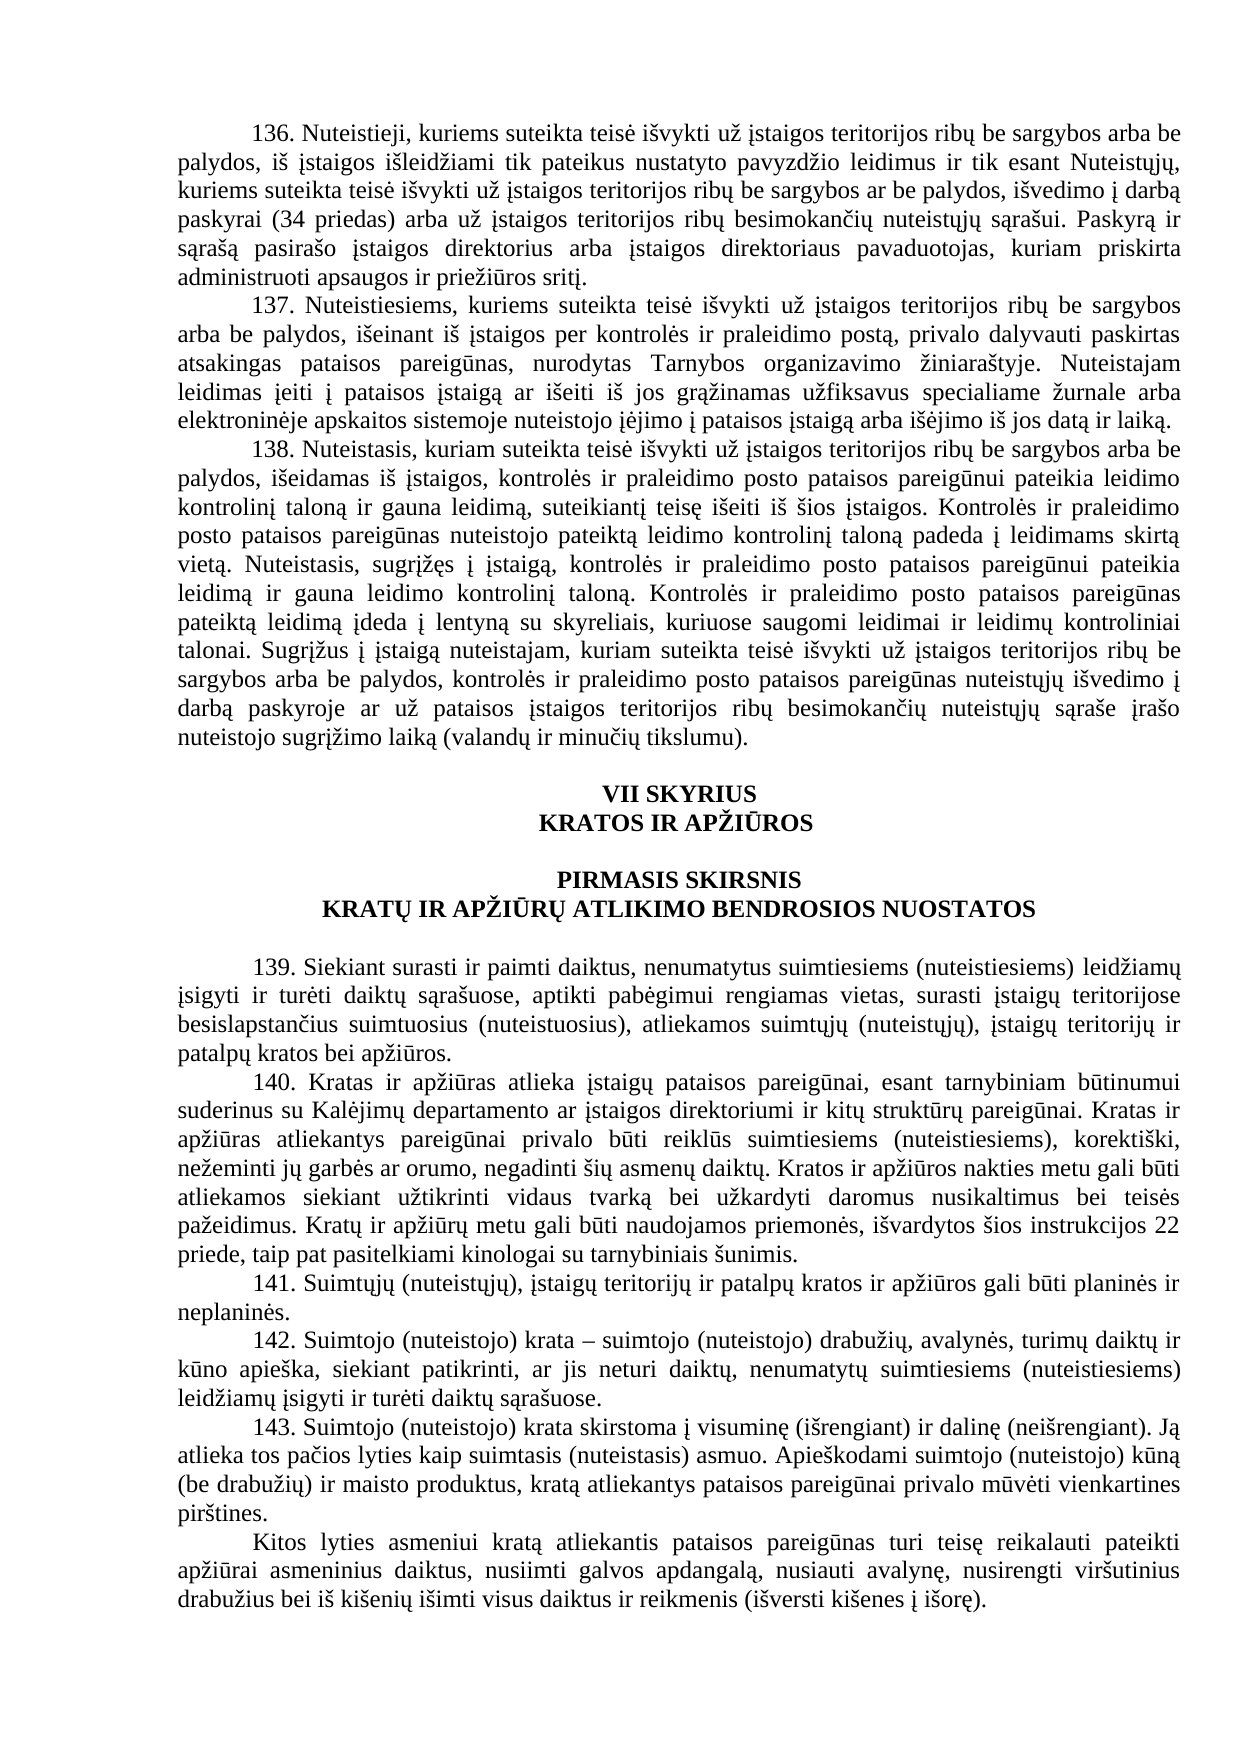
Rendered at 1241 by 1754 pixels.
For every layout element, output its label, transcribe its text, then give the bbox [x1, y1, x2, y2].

text KRATOS IR APŽIŪROS [177, 808, 1181, 837]
text 143. Suimtojo (nuteistojo) krata skirstoma į visuminę (išrengiant) ir dalinę (neišrengiant). Ją atlieka tos pačios lyties kaip suimtasis (nuteistasis) asmuo. Apieškodami suimtojo (nuteistojo) kūną (be drabužių) ir maisto produktus, kratą atliekantys pataisos pareigūnai privalo mūvėti vienkartines pirštines. [177, 1412, 1181, 1527]
text 139. Siekiant surasti ir paimti daiktus, nenumatytus suimtiesiems (nuteistiesiems) leidžiamų įsigyti ir turėti daiktų sąrašuose, aptikti pabėgimui rengiamas vietas, surasti įstaigų teritorijose besislapstančius suimtuosius (nuteistuosius), atliekamos suimtųjų (nuteistųjų), įstaigų teritorijų ir patalpų kratos bei apžiūros. [177, 952, 1181, 1067]
text 138. Nuteistasis, kuriam suteikta teisė išvykti už įstaigos teritorijos ribų be sargybos arba be palydos, išeidamas iš įstaigos, kontrolės ir praleidimo posto pataisos pareigūnui pateikia leidimo kontrolinį taloną ir gauna leidimą, suteikiantį teisę išeiti iš šios įstaigos. Kontrolės ir praleidimo posto pataisos pareigūnas nuteistojo pateiktą leidimo kontrolinį taloną padeda į leidimams skirtą vietą. Nuteistasis, sugrįžęs į įstaigą, kontrolės ir praleidimo posto pataisos pareigūnui pateikia leidimą ir gauna leidimo kontrolinį taloną. Kontrolės ir praleidimo posto pataisos pareigūnas pateiktą leidimą įdeda į lentyną su skyreliais, kuriuose saugomi leidimai ir leidimų kontroliniai talonai. Sugrįžus į įstaigą nuteistajam, kuriam suteikta teisė išvykti už įstaigos teritorijos ribų be sargybos arba be palydos, kontrolės ir praleidimo posto pataisos pareigūnas nuteistųjų išvedimo į darbą paskyroje ar už pataisos įstaigos teritorijos ribų besimokančių nuteistųjų sąraše įrašo nuteistojo sugrįžimo laiką (valandų ir minučių tikslumu). [177, 434, 1181, 751]
text 142. Suimtojo (nuteistojo) krata – suimtojo (nuteistojo) drabužių, avalynės, turimų daiktų ir kūno apieška, siekiant patikrinti, ar jis neturi daiktų, nenumatytų suimtiesiems (nuteistiesiems) leidžiamų įsigyti ir turėti daiktų sąrašuose. [177, 1326, 1181, 1412]
text 136. Nuteistieji, kuriems suteikta teisė išvykti už įstaigos teritorijos ribų be sargybos arba be palydos, iš įstaigos išleidžiami tik pateikus nustatyto pavyzdžio leidimus ir tik esant Nuteistųjų, kuriems suteikta teisė išvykti už įstaigos teritorijos ribų be sargybos ar be palydos, išvedimo į darbą paskyrai (34 priedas) arba už įstaigos teritorijos ribų besimokančių nuteistųjų sąrašui. Paskyrą ir sąrašą pasirašo įstaigos direktorius arba įstaigos direktoriaus pavaduotojas, kuriam priskirta administruoti apsaugos ir priežiūros sritį. [177, 118, 1181, 291]
text 137. Nuteistiesiems, kuriems suteikta teisė išvykti už įstaigos teritorijos ribų be sargybos arba be palydos, išeinant iš įstaigos per kontrolės ir praleidimo postą, privalo dalyvauti paskirtas atsakingas pataisos pareigūnas, nurodytas Tarnybos organizavimo žiniaraštyje. Nuteistajam leidimas įeiti į pataisos įstaigą ar išeiti iš jos grąžinamas užfiksavus specialiame žurnale arba elektroninėje apskaitos sistemoje nuteistojo įėjimo į pataisos įstaigą arba išėjimo iš jos datą ir laiką. [177, 291, 1181, 434]
text KRATŲ IR APŽIŪRŲ ATLIKIMO BENDROSIOS NUOSTATOS [177, 894, 1181, 923]
text 141. Suimtųjų (nuteistųjų), įstaigų teritorijų ir patalpų kratos ir apžiūros gali būti planinės ir neplaninės. [177, 1268, 1181, 1326]
text 140. Kratas ir apžiūras atlieka įstaigų pataisos pareigūnai, esant tarnybiniam būtinumui suderinus su Kalėjimų departamento ar įstaigos direktoriumi ir kitų struktūrų pareigūnai. Kratas ir apžiūras atliekantys pareigūnai privalo būti reiklūs suimtiesiems (nuteistiesiems), korektiški, nežeminti jų garbės ar orumo, negadinti šių asmenų daiktų. Kratos ir apžiūros nakties metu gali būti atliekamos siekiant užtikrinti vidaus tvarką bei užkardyti daromus nusikaltimus bei teisės pažeidimus. Kratų ir apžiūrų metu gali būti naudojamos priemonės, išvardytos šios instrukcijos 22 priede, taip pat pasitelkiami kinologai su tarnybiniais šunimis. [177, 1067, 1181, 1268]
text VII SKYRIUS [177, 779, 1181, 808]
text PIRMASIS SKIRSNIS [177, 866, 1181, 894]
text Kitos lyties asmeniui kratą atliekantis pataisos pareigūnas turi teisę reikalauti pateikti apžiūrai asmeninius daiktus, nusiimti galvos apdangalą, nusiauti avalynę, nusirengti viršutinius drabužius bei iš kišenių išimti visus daiktus ir reikmenis (išversti kišenes į išorę). [177, 1527, 1181, 1613]
